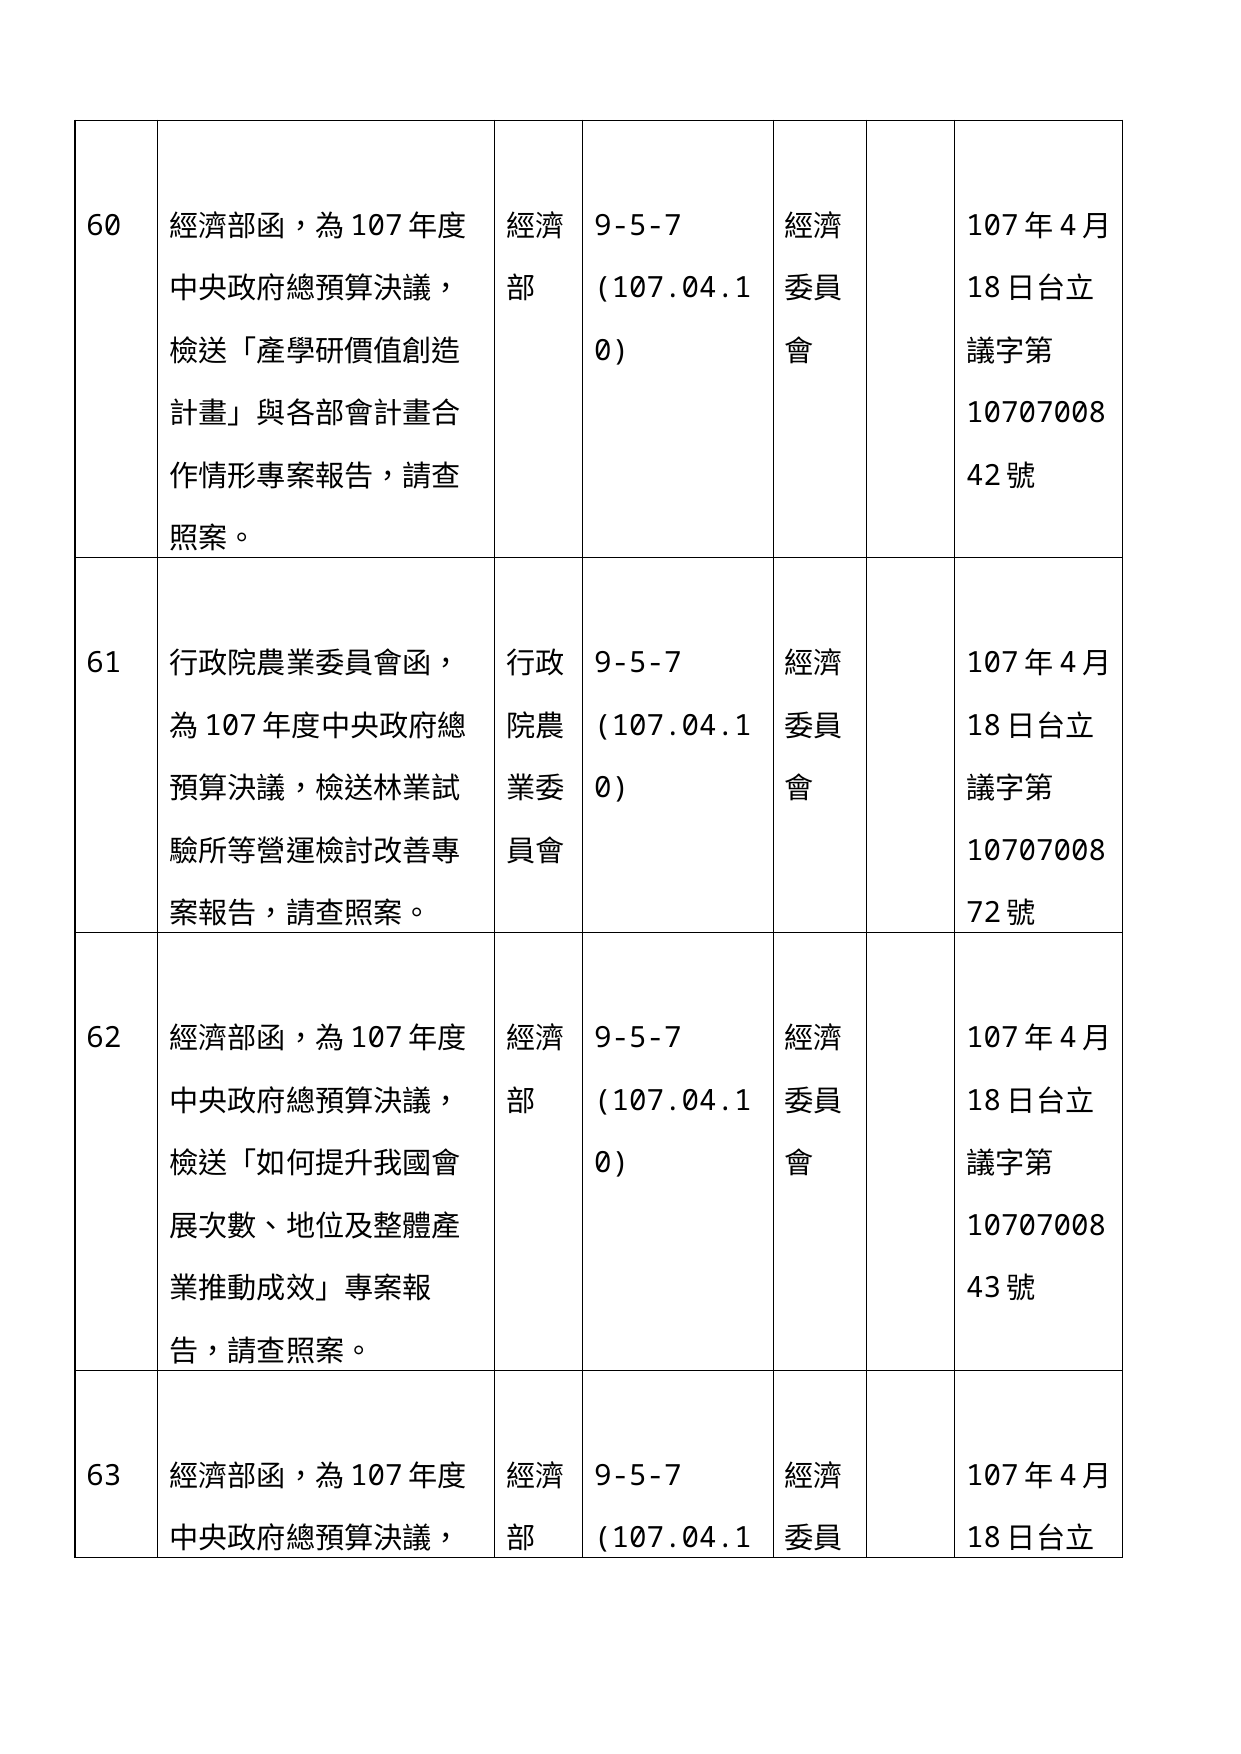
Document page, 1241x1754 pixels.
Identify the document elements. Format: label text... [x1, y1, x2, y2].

table_cell [867, 121, 954, 557]
table_cell 經濟部 [495, 121, 582, 557]
table_cell 經濟部函，為107年度中央政府總預算決議， [158, 1371, 494, 1557]
table_cell 經濟委員 [774, 1371, 866, 1557]
table_cell 經濟部 [495, 1371, 582, 1557]
table_cell 9-5-7 (107.04.10) [583, 558, 773, 932]
table_cell 63 [76, 1371, 157, 1557]
table_cell 107年4月18日台立議字第1070700872號 [955, 558, 1122, 932]
table_cell 61 [76, 558, 157, 932]
table_cell [867, 1371, 954, 1557]
table_cell 107年4月18日台立議字第1070700843號 [955, 933, 1122, 1369]
table_cell 107年4月18日台立議字第1070700842號 [955, 121, 1122, 557]
table_cell 行政院農業委員會函，為107年度中央政府總預算決議，檢送林業試驗所等營運檢討改善專案報告，請查照案。 [158, 558, 494, 932]
table_cell 9-5-7 (107.04.10) [583, 121, 773, 557]
table_cell 107年4月18日台立 [955, 1371, 1122, 1557]
table_cell 9-5-7 (107.04.10) [583, 933, 773, 1369]
table_cell 經濟委員會 [774, 121, 866, 557]
table_cell 經濟委員會 [774, 558, 866, 932]
table_cell [867, 558, 954, 932]
table_cell 60 [76, 121, 157, 557]
table_cell 62 [76, 933, 157, 1369]
table_cell 行政院農業委員會 [495, 558, 582, 932]
table_cell 經濟部 [495, 933, 582, 1369]
table_cell 9-5-7 (107.04.1 [583, 1371, 773, 1557]
table_cell 經濟部函，為107年度中央政府總預算決議，檢送「產學研價值創造計畫」與各部會計畫合作情形專案報告，請查照案。 [158, 121, 494, 557]
table_cell 經濟委員會 [774, 933, 866, 1369]
table_cell [867, 933, 954, 1369]
table_cell 經濟部函，為107年度中央政府總預算決議，檢送「如何提升我國會展次數、地位及整體產業推動成效」專案報告，請查照案。 [158, 933, 494, 1369]
